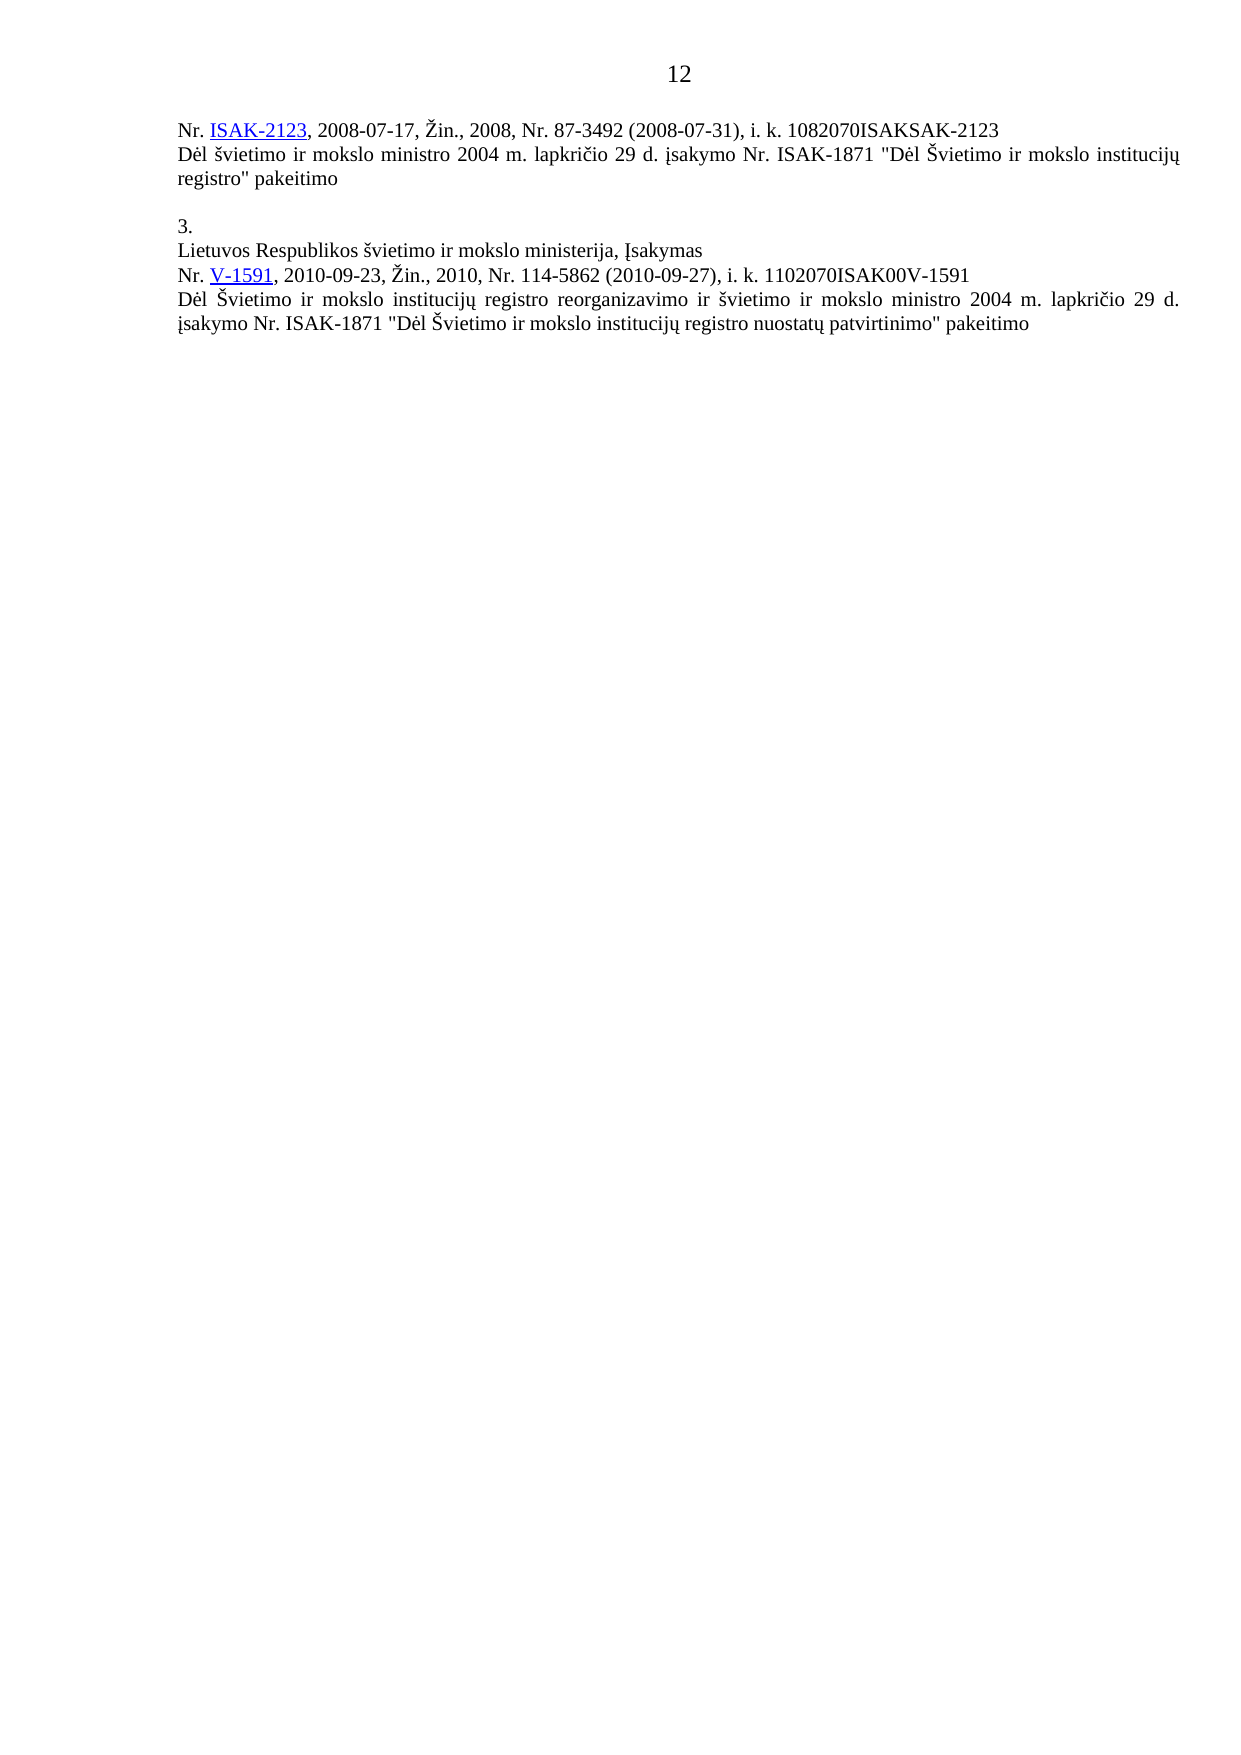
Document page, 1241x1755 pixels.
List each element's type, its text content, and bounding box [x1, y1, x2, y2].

text 3. [177, 214, 1181, 238]
text Dėl švietimo ir mokslo ministro 2004 m. lapkričio 29 d. įsakymo Nr. ISAK-1871 "Dėl Švietimo ir mokslo institucijų registro" pakeitimo [177, 142, 1181, 190]
text Nr. ISAK-2123, 2008-07-17, Žin., 2008, Nr. 87-3492 (2008-07-31), i. k. 1082070ISAKSAK-2123 [177, 118, 1181, 142]
text Lietuvos Respublikos švietimo ir mokslo ministerija, Įsakymas [177, 238, 1181, 262]
text Dėl Švietimo ir mokslo institucijų registro reorganizavimo ir švietimo ir mokslo ministro 2004 m. lapkričio 29 d. įsakymo Nr. ISAK-1871 "Dėl Švietimo ir mokslo institucijų registro nuostatų patvirtinimo" pakeitimo [177, 287, 1181, 335]
text Nr. V-1591, 2010-09-23, Žin., 2010, Nr. 114-5862 (2010-09-27), i. k. 1102070ISAK00V-1591 [177, 262, 1181, 287]
